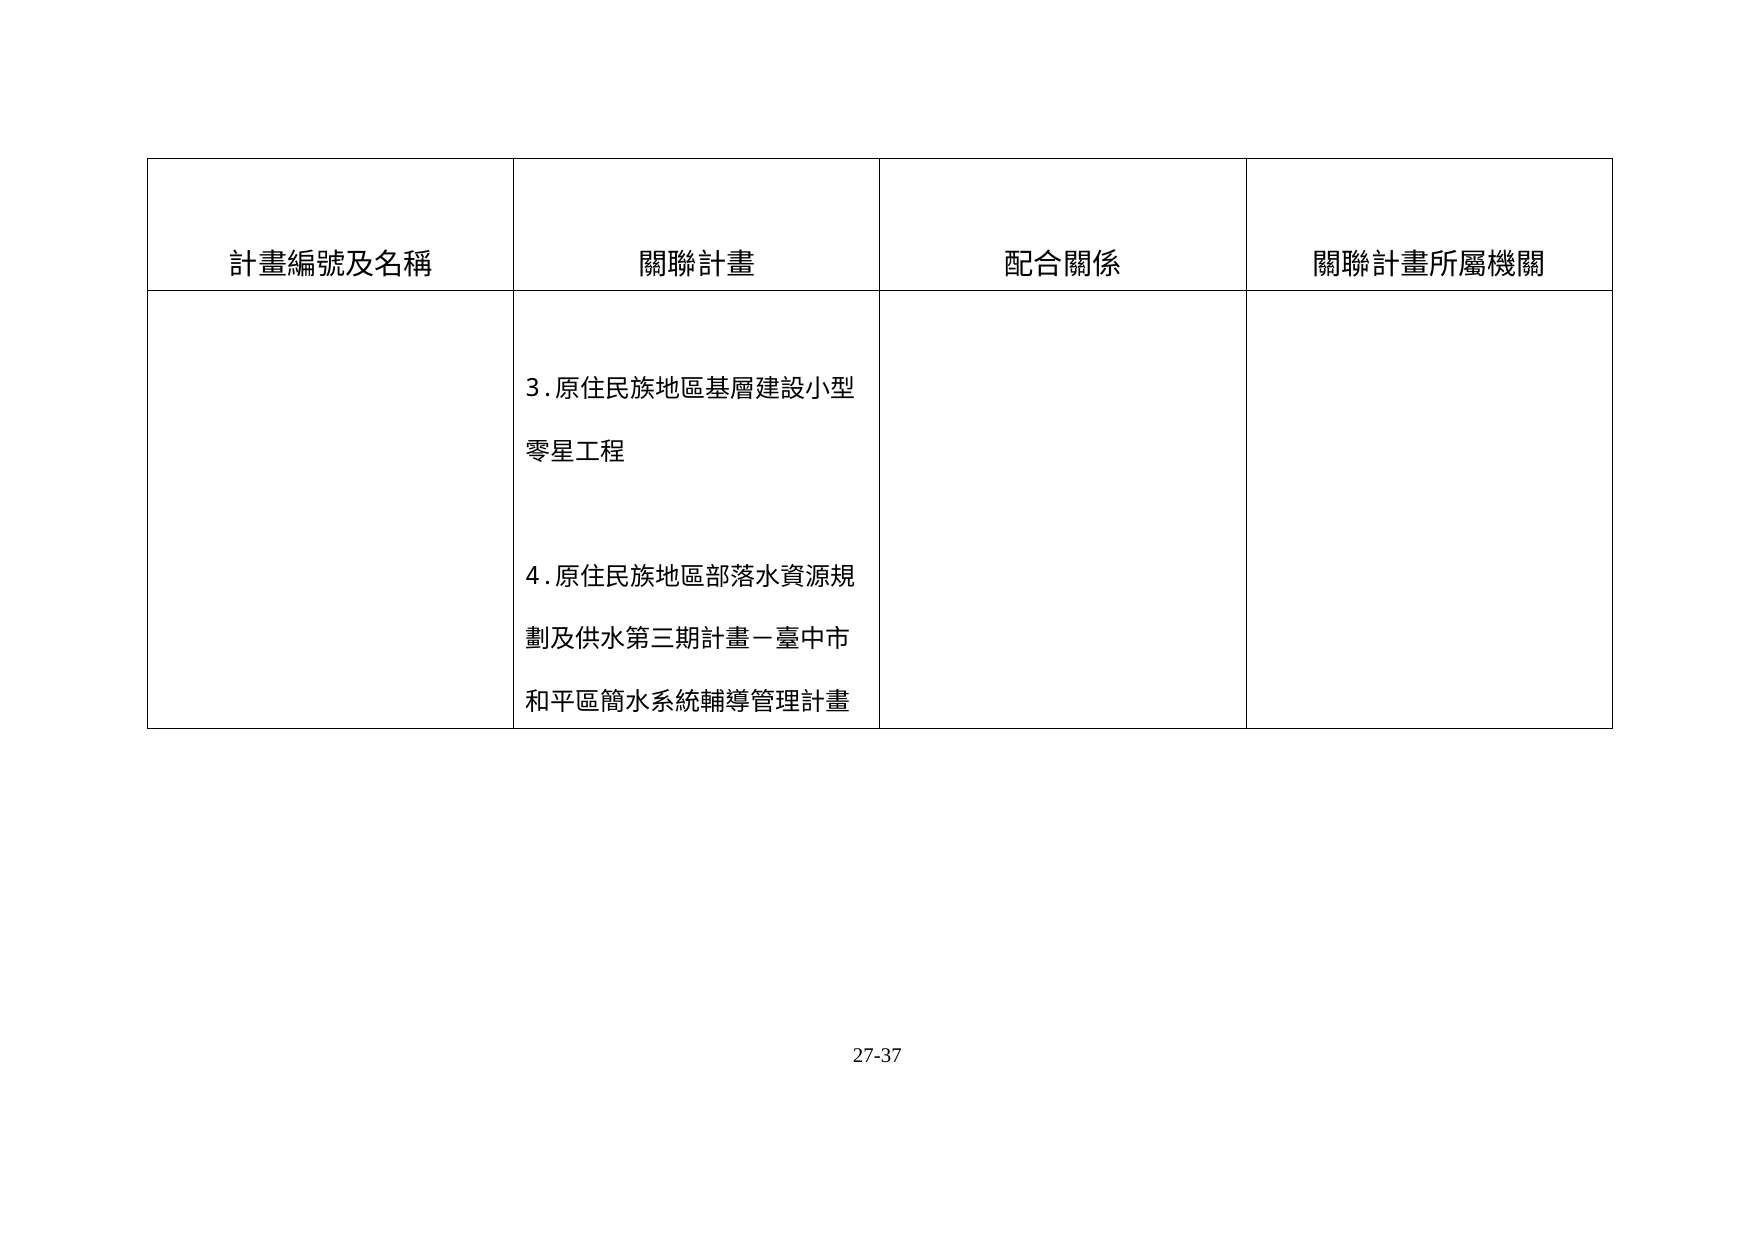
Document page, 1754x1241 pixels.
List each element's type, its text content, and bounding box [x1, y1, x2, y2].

table_header 配合關係 [880, 159, 1246, 290]
table_header 關聯計畫所屬機關 [1247, 159, 1612, 290]
table_header 計畫編號及名稱 [148, 159, 513, 290]
table_cell 3.原住民族地區基層建設小型零星工程 4.原住民族地區部落水資源規劃及供水第三期計畫－臺中市和平區簡水系統輔導管理計畫 [514, 291, 879, 728]
table_cell [1247, 291, 1612, 728]
table_cell [148, 291, 513, 728]
table_cell [880, 291, 1246, 728]
table_header 關聯計畫 [514, 159, 879, 290]
